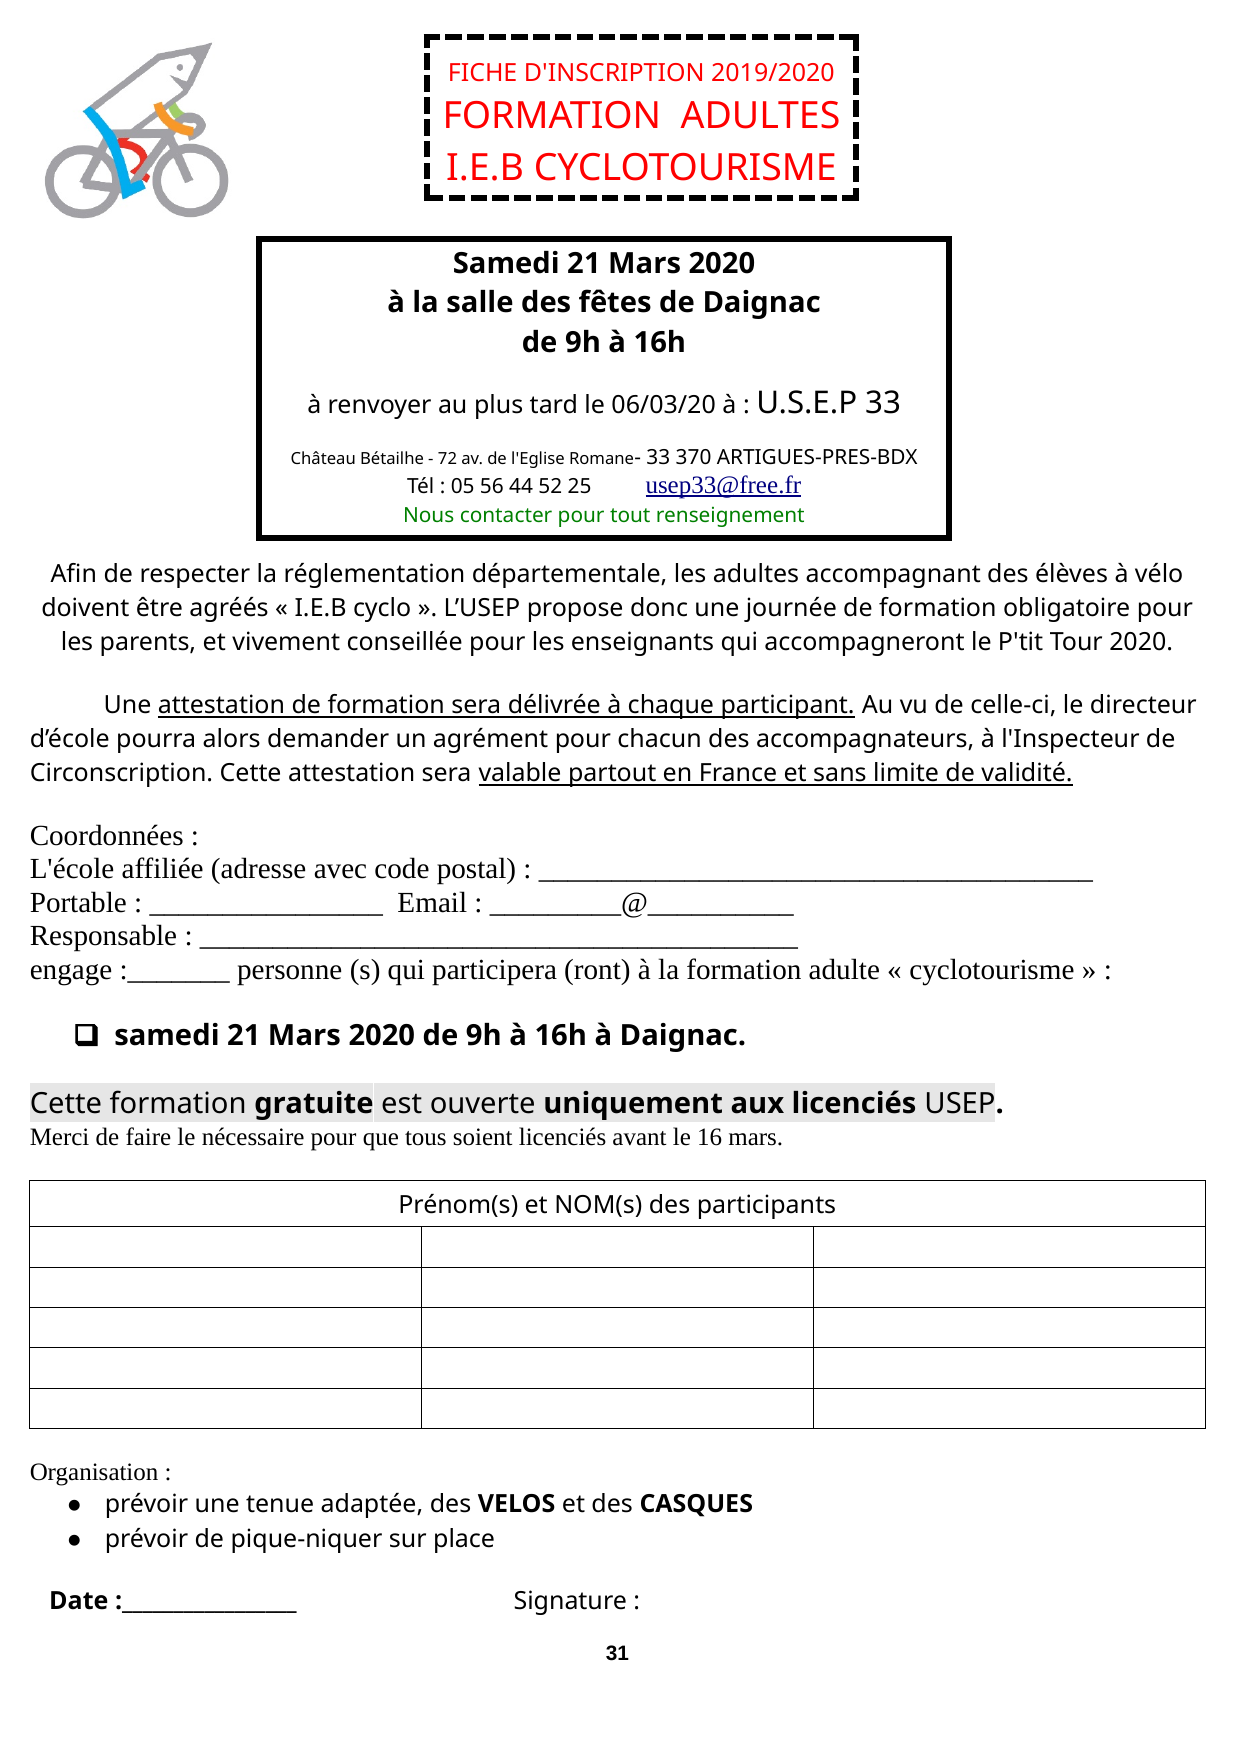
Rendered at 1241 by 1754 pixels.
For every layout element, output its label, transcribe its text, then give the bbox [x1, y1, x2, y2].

text Nous contacter pour tout renseignement [262, 500, 946, 528]
text Cette formation gratuite est ouverte uniquement aux licenciés USEP. [29, 1083, 1205, 1122]
text samedi 21 Mars 2020 de 9h à 16h à Daignac. [29, 1014, 1205, 1054]
text Tél : 05 56 44 52 25 usep33@free.fr [262, 470, 946, 500]
table_cell [422, 1227, 813, 1266]
table_cell [30, 1268, 421, 1307]
text Merci de faire le nécessaire pour que tous soient licenciés avant le 16 mars. [29, 1122, 1205, 1151]
text 31 [29, 1641, 1205, 1665]
table_cell [422, 1389, 813, 1428]
table_cell [422, 1268, 813, 1307]
text à renvoyer au plus tard le 06/03/20 à : U.S.E.P 33 [262, 380, 946, 423]
text FORMATION ADULTES [429, 89, 853, 140]
table_cell [814, 1268, 1205, 1307]
table_cell [814, 1389, 1205, 1428]
text Organisation : [29, 1457, 1205, 1486]
table_cell [422, 1348, 813, 1388]
text Portable : ________________ Email : _________@__________ [29, 885, 1205, 918]
text Afin de respecter la réglementation départementale, les adultes accompagnant des élèves à vélo doivent être agréés « I.E.B cyclo ». L’USEP propose donc une journée de formation obligatoire pour les parents, et vivement conseillée pour les enseignants qui accompagneront le P'tit Tour 2020. [29, 555, 1205, 657]
table_cell [30, 1348, 421, 1388]
table_cell [814, 1308, 1205, 1347]
list prévoir de pique-niquer sur place [67, 1520, 1205, 1554]
table_header Prénom(s) et NOM(s) des participants [30, 1181, 1205, 1226]
text Samedi 21 Mars 2020 [262, 242, 946, 282]
table_cell [30, 1389, 421, 1428]
table_cell [30, 1308, 421, 1347]
text à la salle des fêtes de Daignac [262, 282, 946, 321]
table_cell [30, 1227, 421, 1266]
text I.E.B CYCLOTOURISME [429, 140, 853, 191]
list prévoir une tenue adaptée, des VELOS et des CASQUES [67, 1486, 1205, 1520]
text Une attestation de formation sera délivrée à chaque participant. Au vu de celle-ci, le directeur d’école pourra alors demander un agrément pour chacun des accompagnateurs, à l'Inspecteur de Circonscription. Cette attestation sera valable partout en France et sans limite de validité. [29, 687, 1205, 789]
text Responsable : _________________________________________ [29, 918, 1205, 952]
text FICHE D'INSCRIPTION 2019/2020 [429, 55, 853, 89]
table_cell [422, 1308, 813, 1347]
table_cell [814, 1227, 1205, 1266]
table_cell [814, 1348, 1205, 1388]
text de 9h à 16h [262, 321, 946, 361]
text Date :_________________ Signature : [29, 1583, 1205, 1617]
text L'école affiliée (adresse avec code postal) : ______________________________________ [29, 851, 1205, 885]
text Château Bétailhe - 72 av. de l'Eglise Romane- 33 370 ARTIGUES-PRES-BDX [262, 442, 946, 470]
text Coordonnées : [29, 818, 1205, 851]
text engage :_______ personne (s) qui participera (ront) à la formation adulte « cyclotourisme » : [29, 952, 1205, 986]
